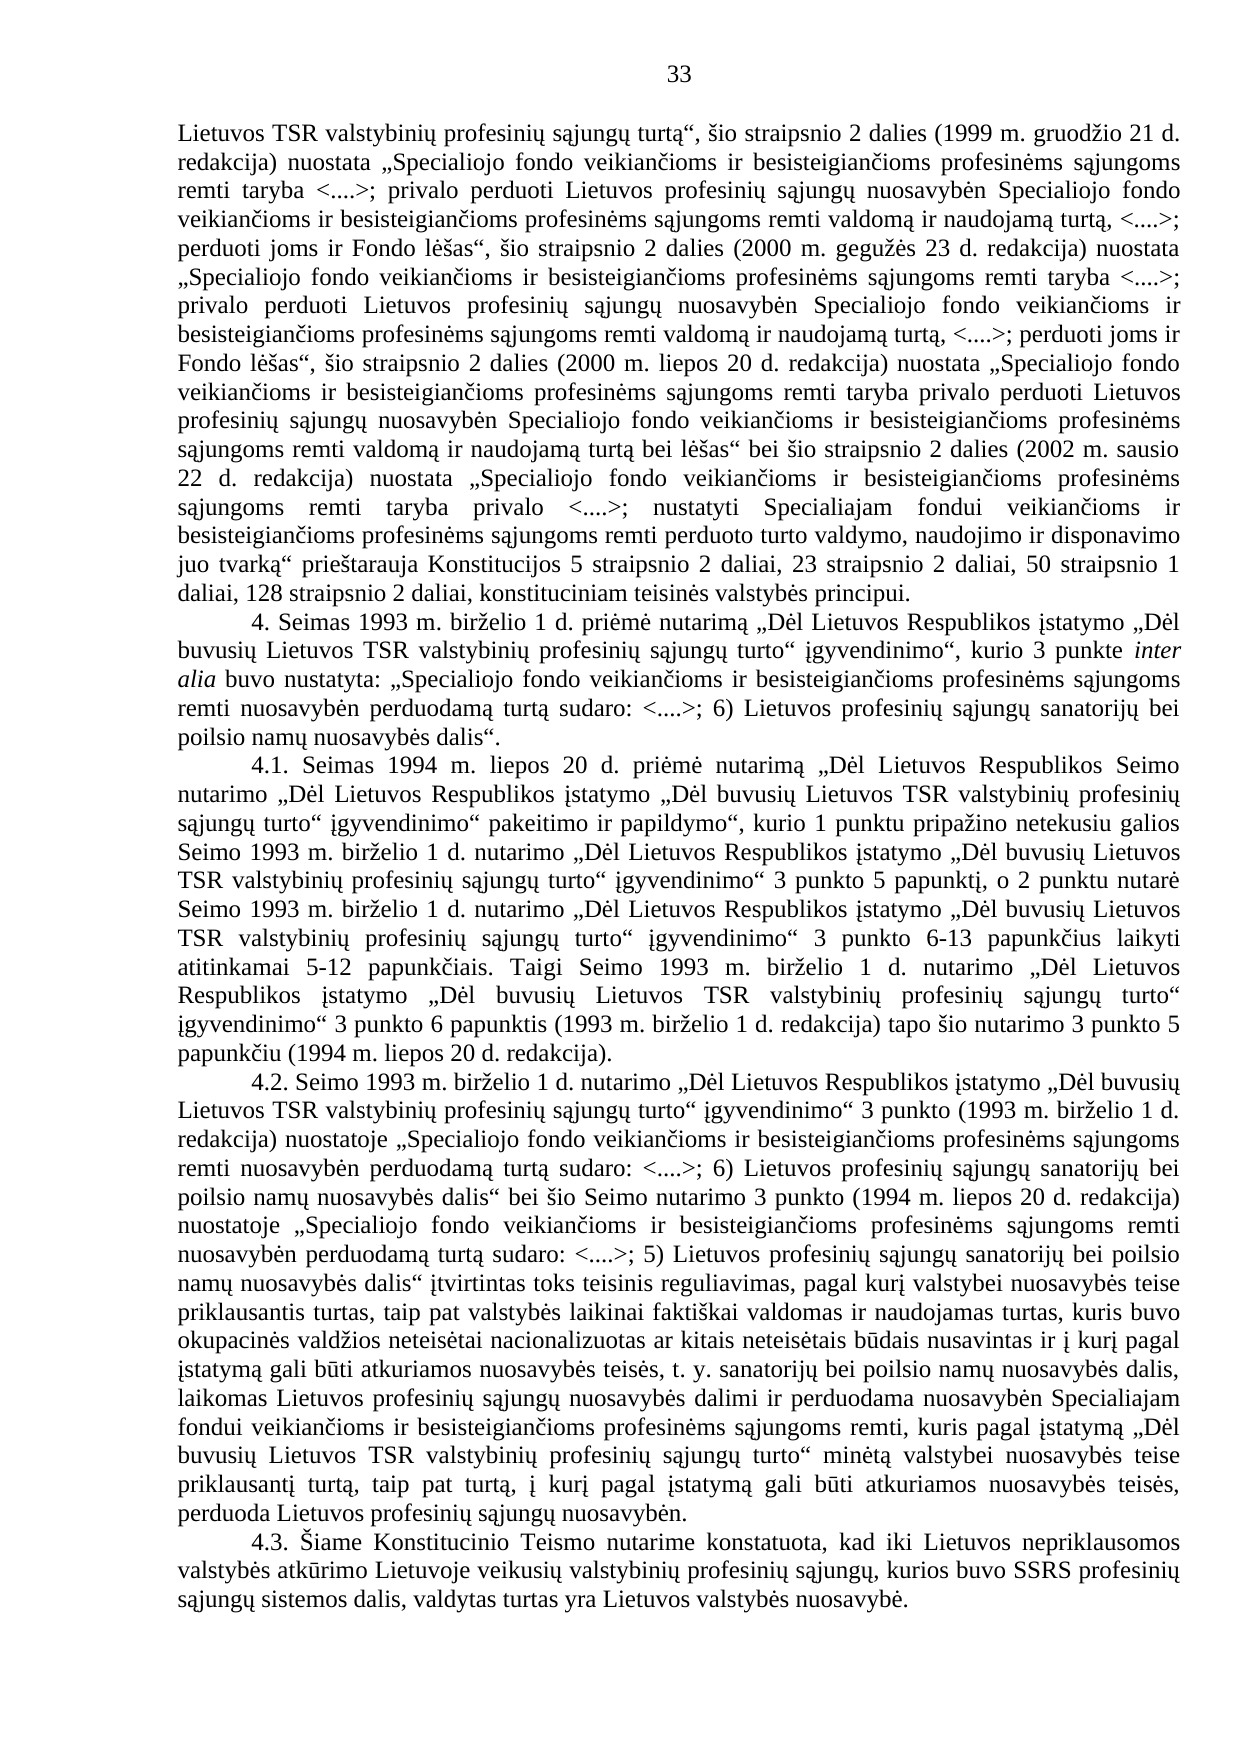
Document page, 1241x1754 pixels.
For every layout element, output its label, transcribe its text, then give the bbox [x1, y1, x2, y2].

text 4.3. Šiame Konstitucinio Teismo nutarime konstatuota, kad iki Lietuvos nepriklausomos valstybės atkūrimo Lietuvoje veikusių valstybinių profesinių sąjungų, kurios buvo SSRS profesinių sąjungų sistemos dalis, valdytas turtas yra Lietuvos valstybės nuosavybė. [177, 1527, 1181, 1613]
text 4. Seimas 1993 m. birželio 1 d. priėmė nutarimą „Dėl Lietuvos Respublikos įstatymo „Dėl buvusių Lietuvos TSR valstybinių profesinių sąjungų turto“ įgyvendinimo“, kurio 3 punkte inter alia buvo nustatyta: „Specialiojo fondo veikiančioms ir besisteigiančioms profesinėms sąjungoms remti nuosavybėn perduodamą turtą sudaro: <....>; 6) Lietuvos profesinių sąjungų sanatorijų bei poilsio namų nuosavybės dalis“. [177, 607, 1181, 751]
text 4.2. Seimo 1993 m. birželio 1 d. nutarimo „Dėl Lietuvos Respublikos įstatymo „Dėl buvusių Lietuvos TSR valstybinių profesinių sąjungų turto“ įgyvendinimo“ 3 punkto (1993 m. birželio 1 d. redakcija) nuostatoje „Specialiojo fondo veikiančioms ir besisteigiančioms profesinėms sąjungoms remti nuosavybėn perduodamą turtą sudaro: <....>; 6) Lietuvos profesinių sąjungų sanatorijų bei poilsio namų nuosavybės dalis“ bei šio Seimo nutarimo 3 punkto (1994 m. liepos 20 d. redakcija) nuostatoje „Specialiojo fondo veikiančioms ir besisteigiančioms profesinėms sąjungoms remti nuosavybėn perduodamą turtą sudaro: <....>; 5) Lietuvos profesinių sąjungų sanatorijų bei poilsio namų nuosavybės dalis“ įtvirtintas toks teisinis reguliavimas, pagal kurį valstybei nuosavybės teise priklausantis turtas, taip pat valstybės laikinai faktiškai valdomas ir naudojamas turtas, kuris buvo okupacinės valdžios neteisėtai nacionalizuotas ar kitais neteisėtais būdais nusavintas ir į kurį pagal įstatymą gali būti atkuriamos nuosavybės teisės, t. y. sanatorijų bei poilsio namų nuosavybės dalis, laikomas Lietuvos profesinių sąjungų nuosavybės dalimi ir perduodama nuosavybėn Specialiajam fondui veikiančioms ir besisteigiančioms profesinėms sąjungoms remti, kuris pagal įstatymą „Dėl buvusių Lietuvos TSR valstybinių profesinių sąjungų turto“ minėtą valstybei nuosavybės teise priklausantį turtą, taip pat turtą, į kurį pagal įstatymą gali būti atkuriamos nuosavybės teisės, perduoda Lietuvos profesinių sąjungų nuosavybėn. [177, 1067, 1181, 1527]
text Lietuvos TSR valstybinių profesinių sąjungų turtą“, šio straipsnio 2 dalies (1999 m. gruodžio 21 d. redakcija) nuostata „Specialiojo fondo veikiančioms ir besisteigiančioms profesinėms sąjungoms remti taryba <....>; privalo perduoti Lietuvos profesinių sąjungų nuosavybėn Specialiojo fondo veikiančioms ir besisteigiančioms profesinėms sąjungoms remti valdomą ir naudojamą turtą, <....>; perduoti joms ir Fondo lėšas“, šio straipsnio 2 dalies (2000 m. gegužės 23 d. redakcija) nuostata „Specialiojo fondo veikiančioms ir besisteigiančioms profesinėms sąjungoms remti taryba <....>; privalo perduoti Lietuvos profesinių sąjungų nuosavybėn Specialiojo fondo veikiančioms ir besisteigiančioms profesinėms sąjungoms remti valdomą ir naudojamą turtą, <....>; perduoti joms ir Fondo lėšas“, šio straipsnio 2 dalies (2000 m. liepos 20 d. redakcija) nuostata „Specialiojo fondo veikiančioms ir besisteigiančioms profesinėms sąjungoms remti taryba privalo perduoti Lietuvos profesinių sąjungų nuosavybėn Specialiojo fondo veikiančioms ir besisteigiančioms profesinėms sąjungoms remti valdomą ir naudojamą turtą bei lėšas“ bei šio straipsnio 2 dalies (2002 m. sausio 22 d. redakcija) nuostata „Specialiojo fondo veikiančioms ir besisteigiančioms profesinėms sąjungoms remti taryba privalo <....>; nustatyti Specialiajam fondui veikiančioms ir besisteigiančioms profesinėms sąjungoms remti perduoto turto valdymo, naudojimo ir disponavimo juo tvarką“ prieštarauja Konstitucijos 5 straipsnio 2 daliai, 23 straipsnio 2 daliai, 50 straipsnio 1 daliai, 128 straipsnio 2 daliai, konstituciniam teisinės valstybės principui. [177, 118, 1181, 607]
text 4.1. Seimas 1994 m. liepos 20 d. priėmė nutarimą „Dėl Lietuvos Respublikos Seimo nutarimo „Dėl Lietuvos Respublikos įstatymo „Dėl buvusių Lietuvos TSR valstybinių profesinių sąjungų turto“ įgyvendinimo“ pakeitimo ir papildymo“, kurio 1 punktu pripažino netekusiu galios Seimo 1993 m. birželio 1 d. nutarimo „Dėl Lietuvos Respublikos įstatymo „Dėl buvusių Lietuvos TSR valstybinių profesinių sąjungų turto“ įgyvendinimo“ 3 punkto 5 papunktį, o 2 punktu nutarė Seimo 1993 m. birželio 1 d. nutarimo „Dėl Lietuvos Respublikos įstatymo „Dėl buvusių Lietuvos TSR valstybinių profesinių sąjungų turto“ įgyvendinimo“ 3 punkto 6-13 papunkčius laikyti atitinkamai 5-12 papunkčiais. Taigi Seimo 1993 m. birželio 1 d. nutarimo „Dėl Lietuvos Respublikos įstatymo „Dėl buvusių Lietuvos TSR valstybinių profesinių sąjungų turto“ įgyvendinimo“ 3 punkto 6 papunktis (1993 m. birželio 1 d. redakcija) tapo šio nutarimo 3 punkto 5 papunkčiu (1994 m. liepos 20 d. redakcija). [177, 751, 1181, 1067]
